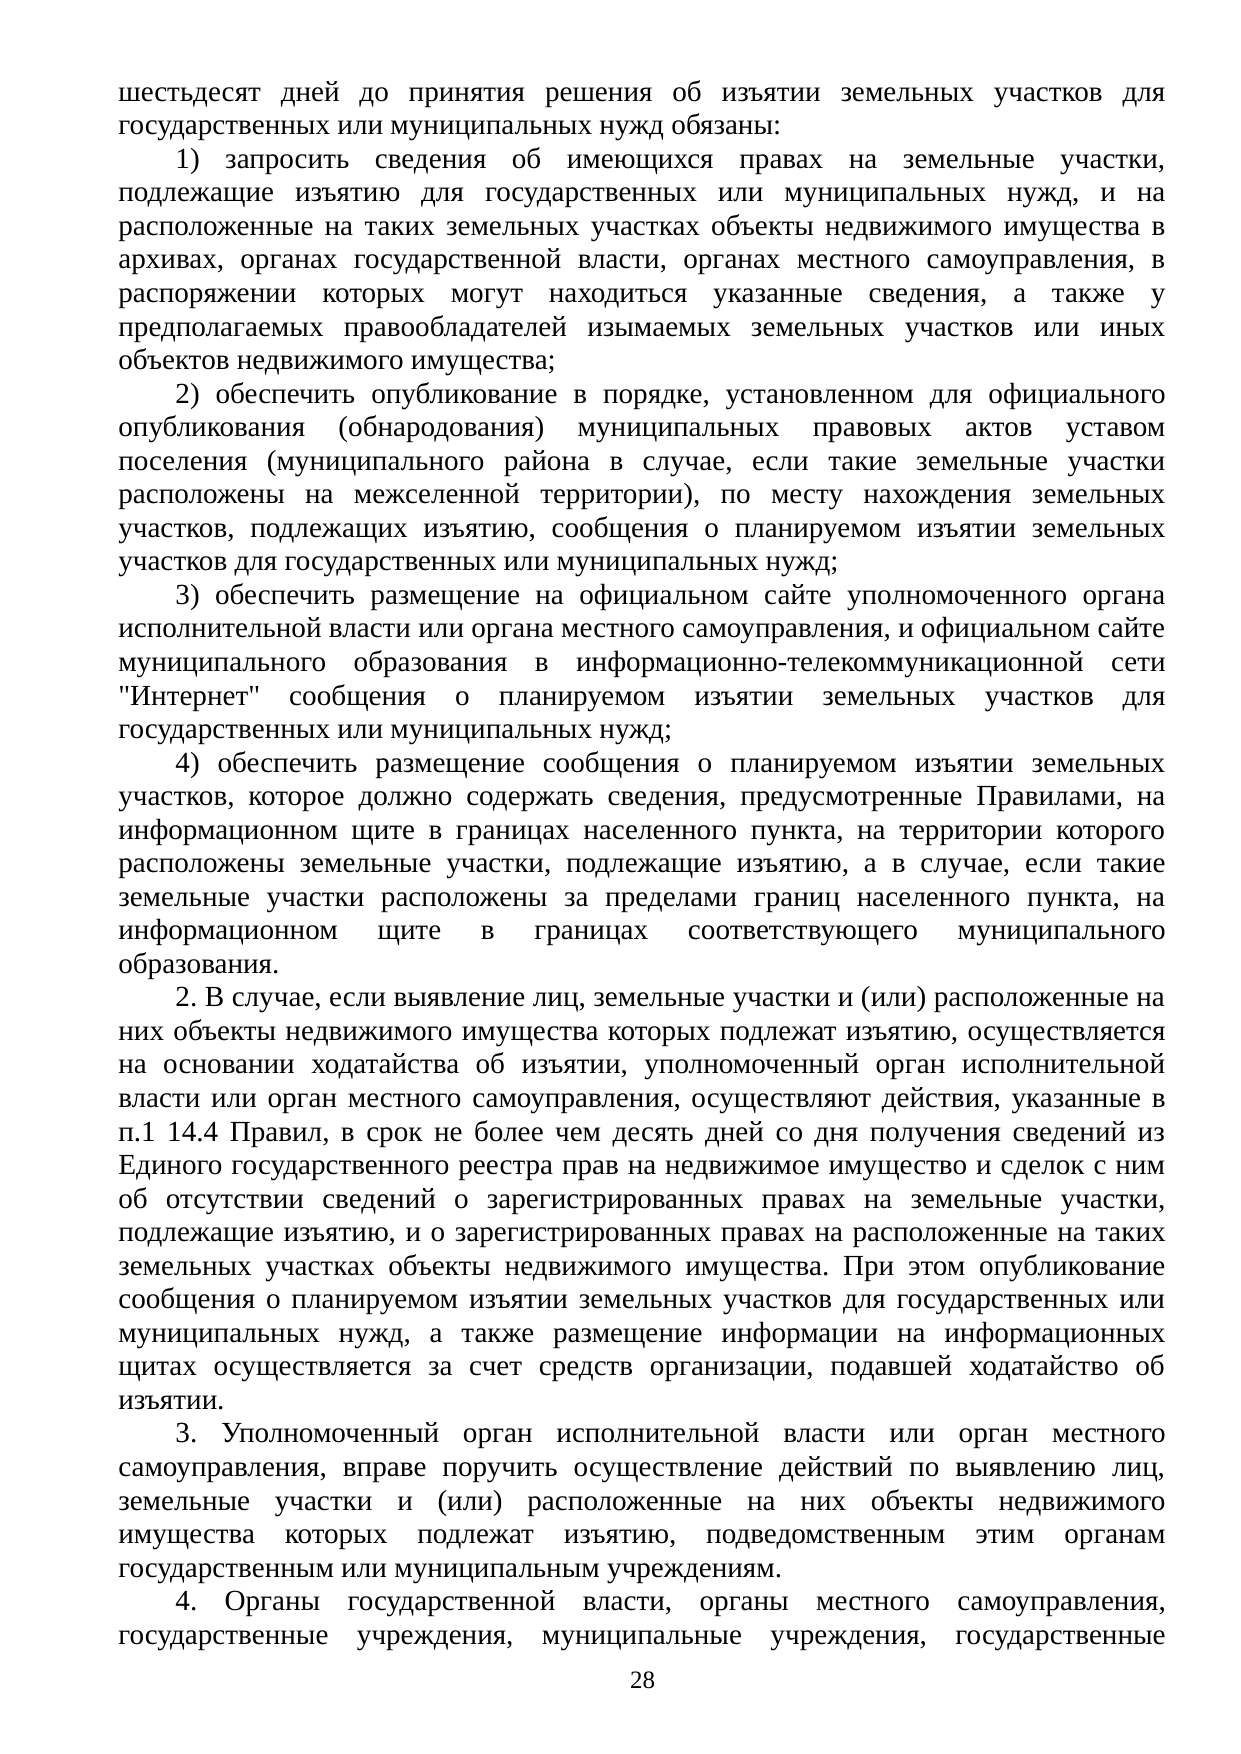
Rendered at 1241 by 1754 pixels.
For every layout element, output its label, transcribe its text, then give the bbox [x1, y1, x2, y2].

text 1) запросить сведения об имеющихся правах на земельные участки, подлежащие изъятию для государственных или муниципальных нужд, и на расположенные на таких земельных участках объекты недвижимого имущества в архивах, органах государственной власти, органах местного самоуправления, в распоряжении которых могут находиться указанные сведения, а также у предполагаемых правообладателей изымаемых земельных участков или иных объектов недвижимого имущества; [118, 141, 1166, 376]
text 2) обеспечить опубликование в порядке, установленном для официального опубликования (обнародования) муниципальных правовых актов уставом поселения (муниципального района в случае, если такие земельные участки расположены на межселенной территории), по месту нахождения земельных участков, подлежащих изъятию, сообщения о планируемом изъятии земельных участков для государственных или муниципальных нужд; [118, 376, 1166, 577]
text 4) обеспечить размещение сообщения о планируемом изъятии земельных участков, которое должно содержать сведения, предусмотренные Правилами, на информационном щите в границах населенного пункта, на территории которого расположены земельные участки, подлежащие изъятию, а в случае, если такие земельные участки расположены за пределами границ населенного пункта, на информационном щите в границах соответствующего муниципального образования. [118, 745, 1166, 979]
text 3. Уполномоченный орган исполнительной власти или орган местного самоуправления, вправе поручить осуществление действий по выявлению лиц, земельные участки и (или) расположенные на них объекты недвижимого имущества которых подлежат изъятию, подведомственным этим органам государственным или муниципальным учреждениям. [118, 1416, 1166, 1583]
text шестьдесят дней до принятия решения об изъятии земельных участков для государственных или муниципальных нужд обязаны: [118, 74, 1166, 141]
text 2. В случае, если выявление лиц, земельные участки и (или) расположенные на них объекты недвижимого имущества которых подлежат изъятию, осуществляется на основании ходатайства об изъятии, уполномоченный орган исполнительной власти или орган местного самоуправления, осуществляют действия, указанные в п.1 14.4 Правил, в срок не более чем десять дней со дня получения сведений из Единого государственного реестра прав на недвижимое имущество и сделок с ним об отсутствии сведений о зарегистрированных правах на земельные участки, подлежащие изъятию, и о зарегистрированных правах на расположенные на таких земельных участках объекты недвижимого имущества. При этом опубликование сообщения о планируемом изъятии земельных участков для государственных или муниципальных нужд, а также размещение информации на информационных щитах осуществляется за счет средств организации, подавшей ходатайство об изъятии. [118, 979, 1166, 1416]
text 3) обеспечить размещение на официальном сайте уполномоченного органа исполнительной власти или органа местного самоуправления, и официальном сайте муниципального образования в информационно-телекоммуникационной сети "Интернет" сообщения о планируемом изъятии земельных участков для государственных или муниципальных нужд; [118, 577, 1166, 745]
text 4. Органы государственной власти, органы местного самоуправления, государственные учреждения, муниципальные учреждения, государственные [118, 1583, 1166, 1650]
